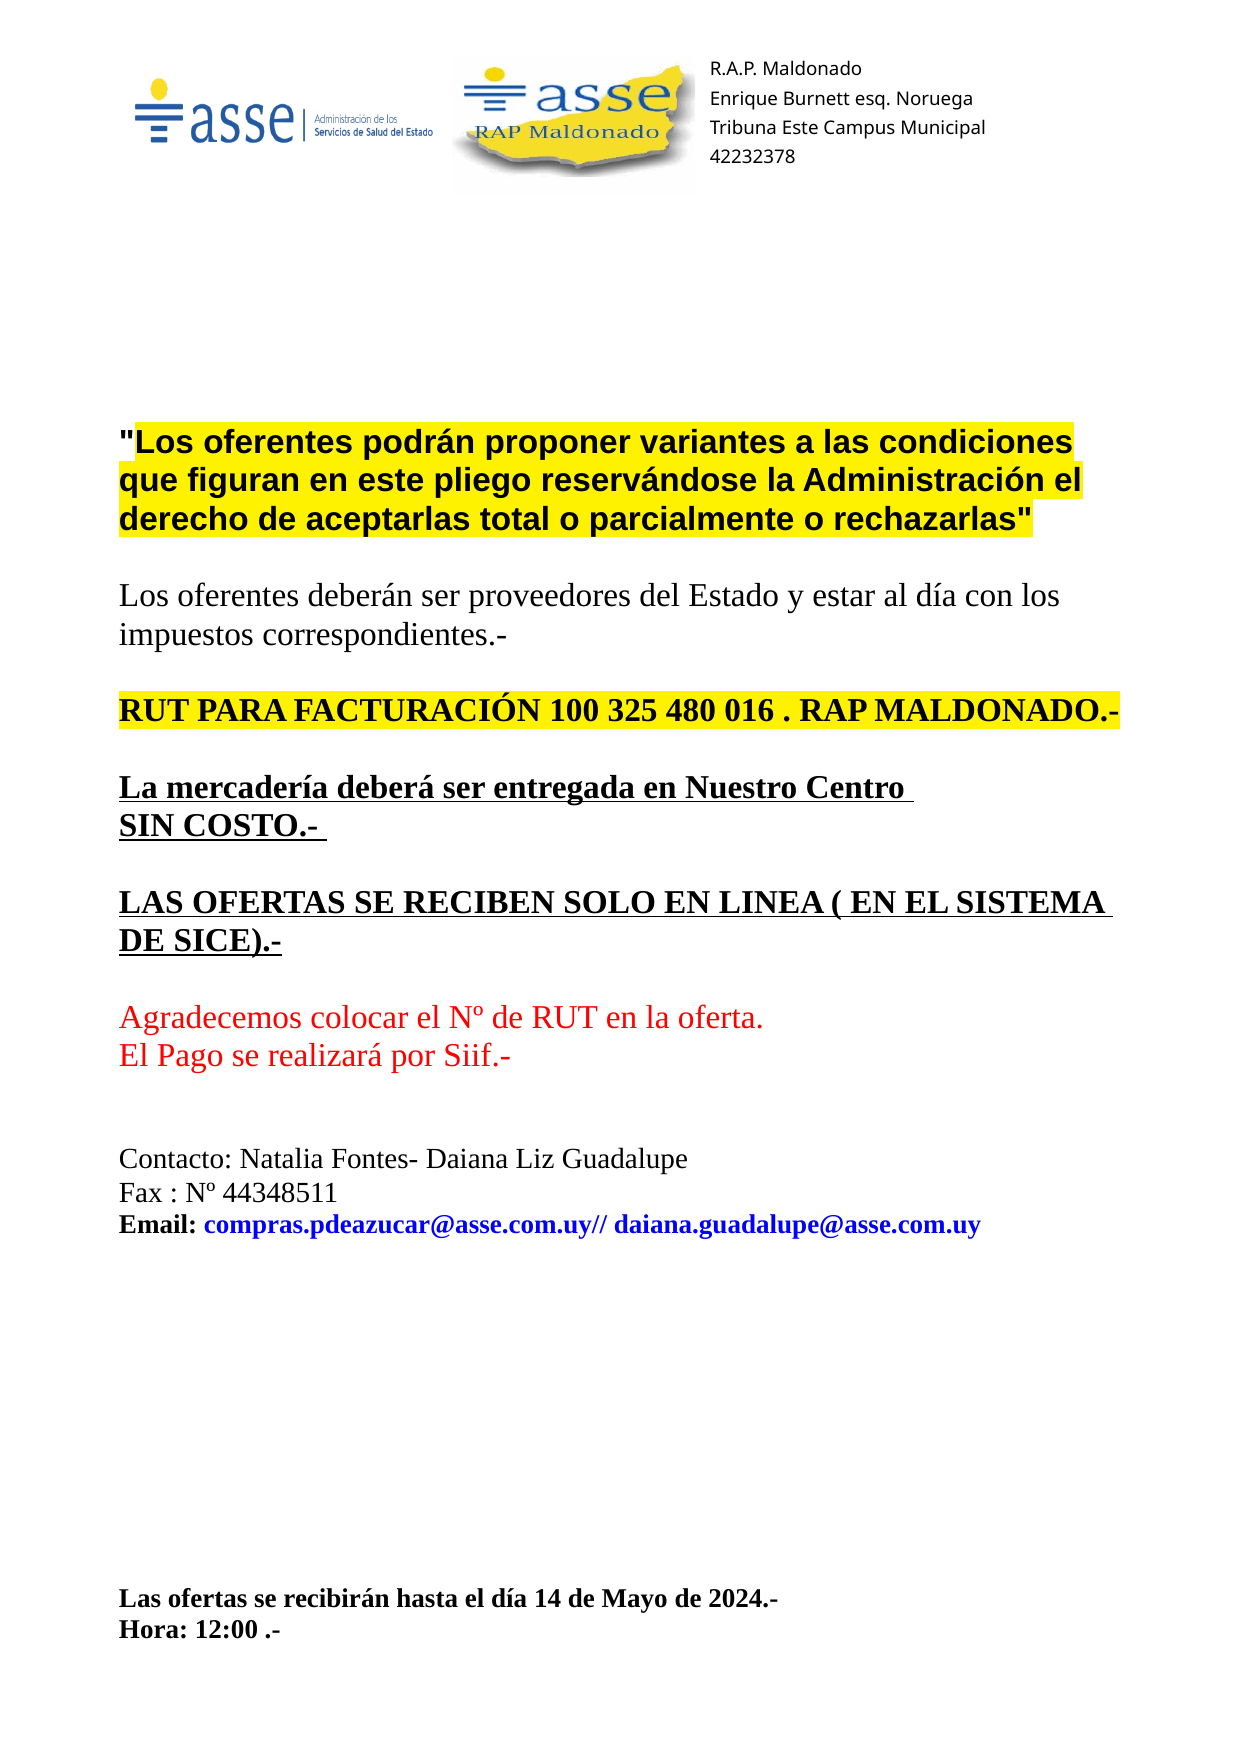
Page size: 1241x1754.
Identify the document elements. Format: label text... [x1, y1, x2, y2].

text Hora: 12:00 .- [119, 1613, 1123, 1644]
text Contacto: Natalia Fontes- Daiana Liz Guadalupe [119, 1141, 1123, 1175]
text Los oferentes deberán ser proveedores del Estado y estar al día con los impuestos correspondientes.- [119, 576, 1123, 652]
text LAS OFERTAS SE RECIBEN SOLO EN LINEA ( EN EL SISTEMA DE SICE).- [119, 882, 1123, 959]
text "Los oferentes podrán proponer variantes a las condiciones que figuran en este pliego reservándose la Administración el derecho de aceptarlas total o parcialmente o rechazarlas" [119, 422, 1123, 537]
text SIN COSTO.- [119, 806, 1123, 844]
text RUT PARA FACTURACIÓN 100 325 480 016 . RAP MALDONADO.- [119, 691, 1123, 729]
text Email: compras.pdeazucar@asse.com.uy// daiana.guadalupe@asse.com.uy [119, 1208, 1123, 1239]
text El Pago se realizará por Siif.- [119, 1036, 1123, 1074]
text Fax : Nº 44348511 [119, 1175, 1123, 1208]
text Las ofertas se recibirán hasta el día 14 de Mayo de 2024.- [119, 1582, 1123, 1613]
picture [115, 55, 696, 196]
text La mercadería deberá ser entregada en Nuestro Centro [119, 767, 1123, 806]
text Agradecemos colocar el Nº de RUT en la oferta. [119, 997, 1123, 1036]
